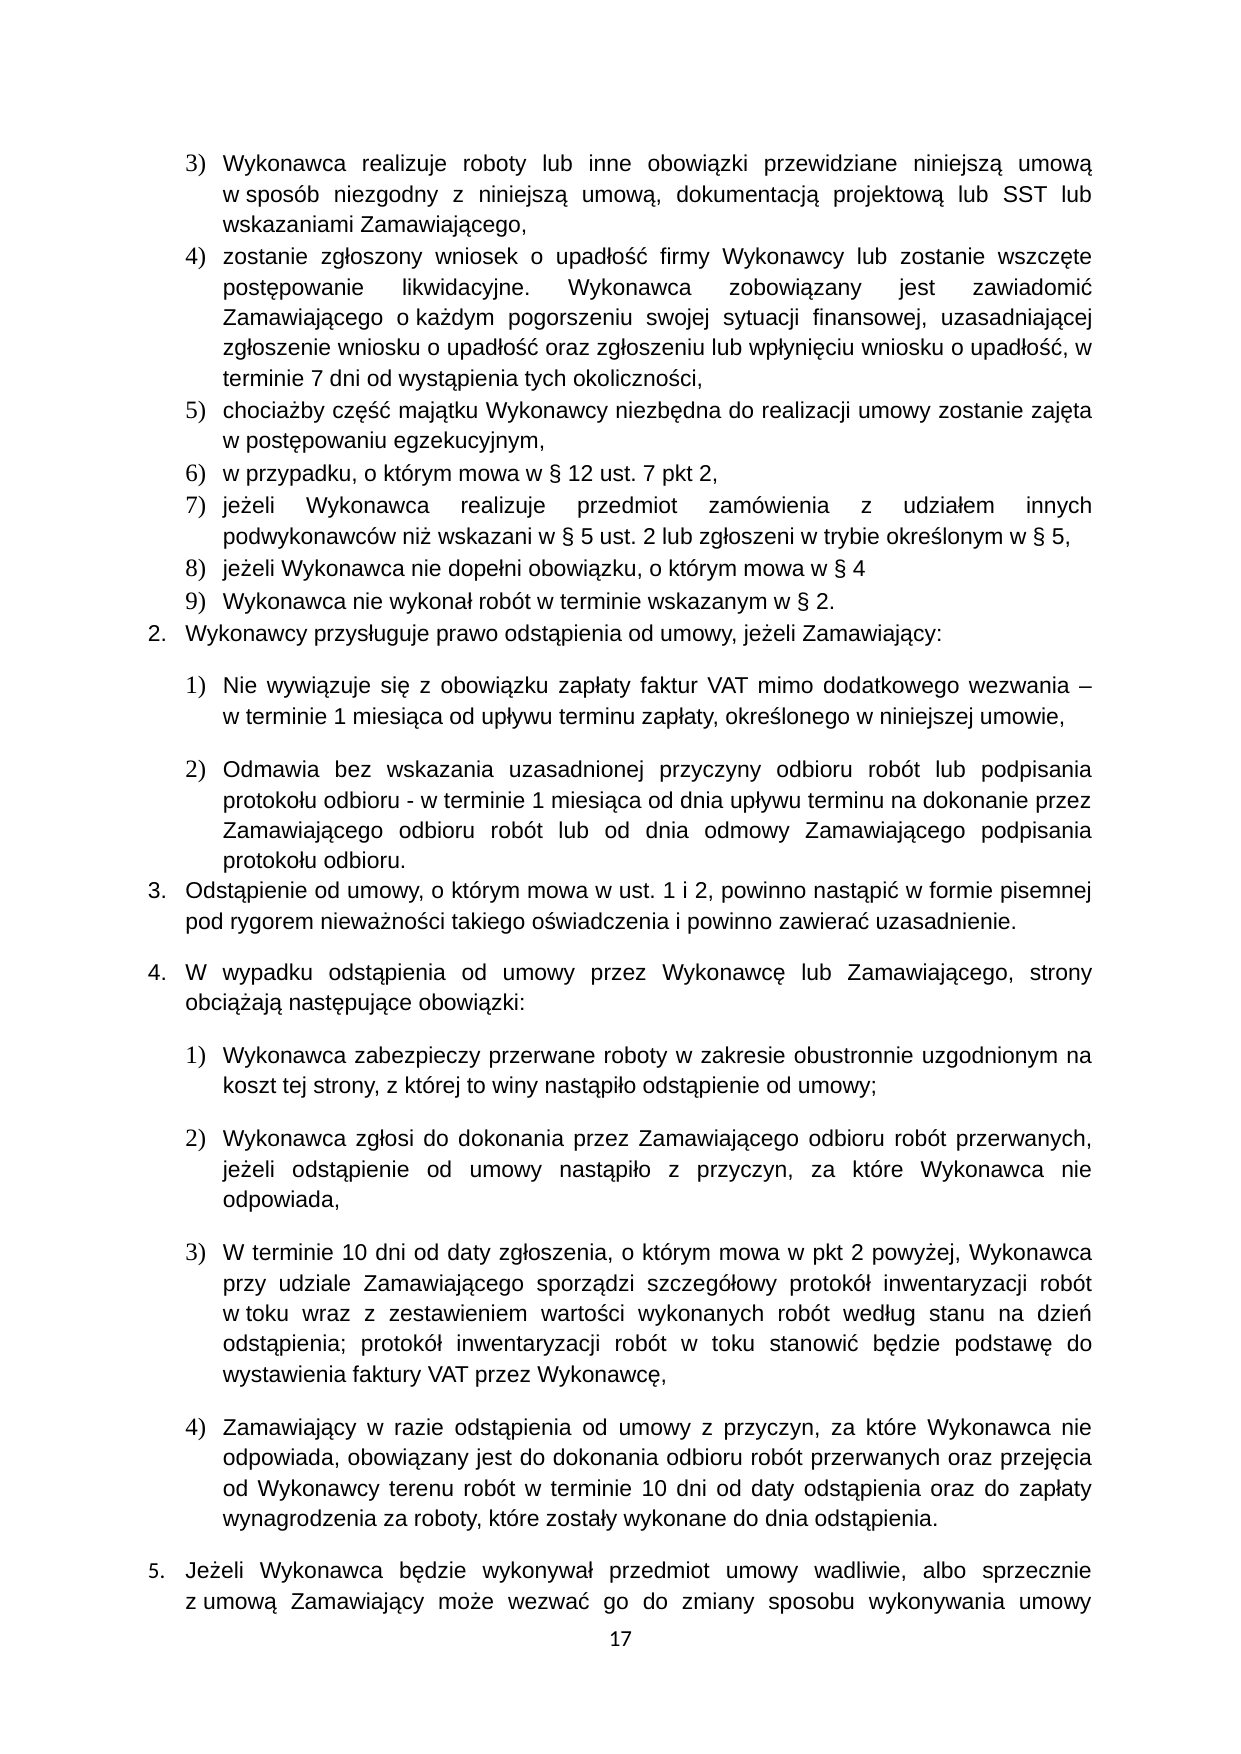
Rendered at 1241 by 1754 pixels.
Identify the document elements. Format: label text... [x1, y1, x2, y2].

list Odmawia bez wskazania uzasadnionej przyczyny odbioru robót lub podpisania protokołu odbioru - w terminie 1 miesiąca od dnia upływu terminu na dokonanie przez Zamawiającego odbioru robót lub od dnia odmowy Zamawiającego podpisania protokołu odbioru. [185, 754, 1093, 873]
list Wykonawca realizuje roboty lub inne obowiązki przewidziane niniejszą umową w sposób niezgodny z niniejszą umową, dokumentacją projektową lub SST lub wskazaniami Zamawiającego, [185, 148, 1093, 237]
list Nie wywiązuje się z obowiązku zapłaty faktur VAT mimo dodatkowego wezwania – w terminie 1 miesiąca od upływu terminu zapłaty, określonego w niniejszej umowie, [185, 671, 1093, 729]
list Odstąpienie od umowy, o którym mowa w ust. 1 i 2, powinno nastąpić w formie pisemnej pod rygorem nieważności takiego oświadczenia i powinno zawierać uzasadnienie. [148, 877, 1093, 934]
list Wykonawca zabezpieczy przerwane roboty w zakresie obustronnie uzgodnionym na koszt tej strony, z której to winy nastąpiło odstąpienie od umowy; [185, 1040, 1093, 1099]
list Zamawiający w razie odstąpienia od umowy z przyczyn, za które Wykonawca nie odpowiada, obowiązany jest do dokonania odbioru robót przerwanych oraz przejęcia od Wykonawcy terenu robót w terminie 10 dni od daty odstąpienia oraz do zapłaty wynagrodzenia za roboty, które zostały wykonane do dnia odstąpienia. [185, 1412, 1093, 1531]
list zostanie zgłoszony wniosek o upadłość firmy Wykonawcy lub zostanie wszczęte postępowanie likwidacyjne. Wykonawca zobowiązany jest zawiadomić Zamawiającego o każdym pogorszeniu swojej sytuacji finansowej, uzasadniającej zgłoszenie wniosku o upadłość oraz zgłoszeniu lub wpłynięciu wniosku o upadłość, w terminie 7 dni od wystąpienia tych okoliczności, [185, 241, 1093, 391]
list Jeżeli Wykonawca będzie wykonywał przedmiot umowy wadliwie, albo sprzecznie z umową Zamawiający może wezwać go do zmiany sposobu wykonywania umowy [148, 1556, 1093, 1614]
list Wykonawcy przysługuje prawo odstąpienia od umowy, jeżeli Zamawiający: [148, 619, 1093, 646]
list W wypadku odstąpienia od umowy przez Wykonawcę lub Zamawiającego, strony obciążają następujące obowiązki: [148, 959, 1093, 1015]
list Wykonawca nie wykonał robót w terminie wskazanym w § 2. [185, 586, 1093, 615]
list W terminie 10 dni od daty zgłoszenia, o którym mowa w pkt 2 powyżej, Wykonawca przy udziale Zamawiającego sporządzi szczegółowy protokół inwentaryzacji robót w toku wraz z zestawieniem wartości wykonanych robót według stanu na dzień odstąpienia; protokół inwentaryzacji robót w toku stanowić będzie podstawę do wystawienia faktury VAT przez Wykonawcę, [185, 1237, 1093, 1387]
list jeżeli Wykonawca nie dopełni obowiązku, o którym mowa w § 4 [185, 553, 1093, 582]
list chociażby część majątku Wykonawcy niezbędna do realizacji umowy zostanie zajęta w postępowaniu egzekucyjnym, [185, 395, 1093, 454]
list w przypadku, o którym mowa w § 12 ust. 7 pkt 2, [185, 458, 1093, 486]
list Wykonawca zgłosi do dokonania przez Zamawiającego odbioru robót przerwanych, jeżeli odstąpienie od umowy nastąpiło z przyczyn, za które Wykonawca nie odpowiada, [185, 1123, 1093, 1213]
list jeżeli Wykonawca realizuje przedmiot zamówienia z udziałem innych podwykonawców niż wskazani w § 5 ust. 2 lub zgłoszeni w trybie określonym w § 5, [185, 491, 1093, 549]
